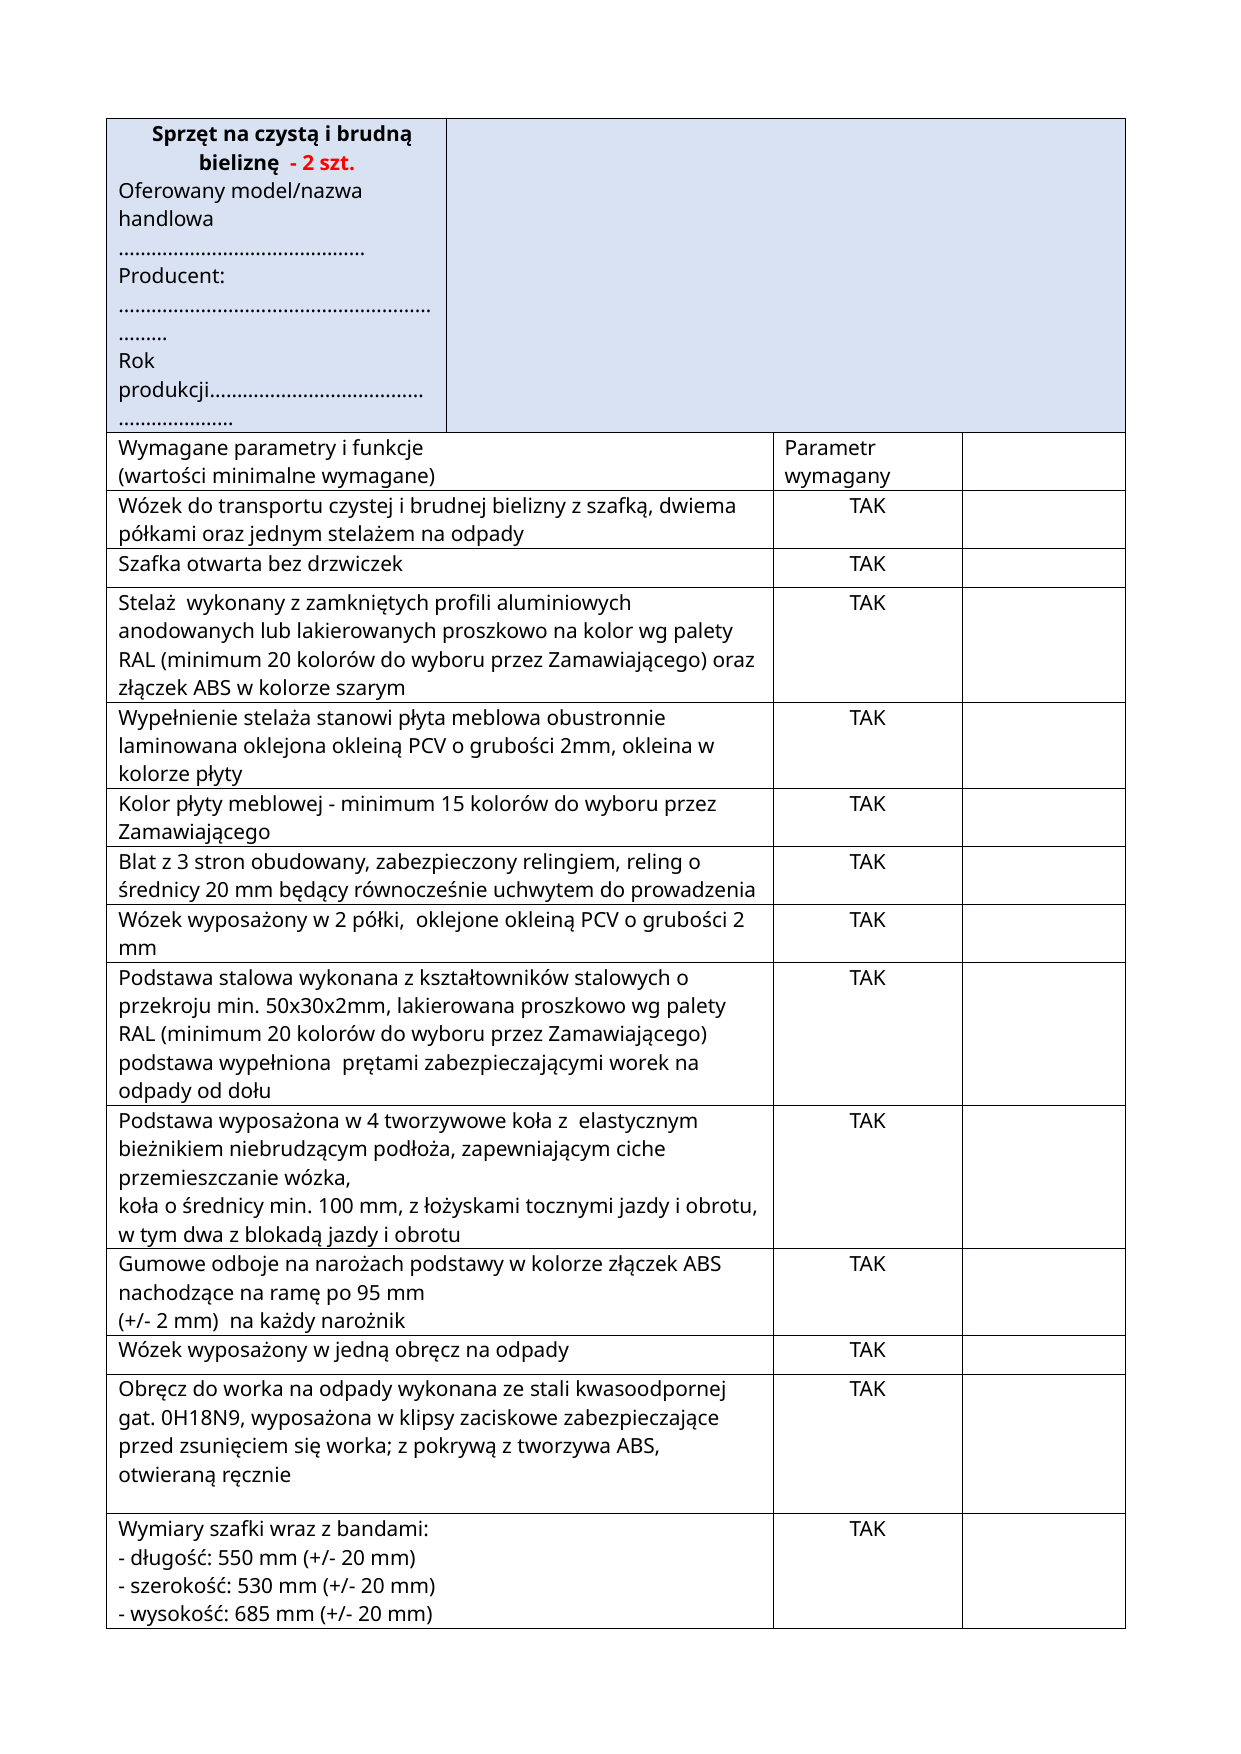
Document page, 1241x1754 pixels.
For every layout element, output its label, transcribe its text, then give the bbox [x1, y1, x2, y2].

table_header [447, 119, 1125, 432]
table_cell TAK [774, 1375, 962, 1513]
table_cell Stelaż wykonany z zamkniętych profili aluminiowych anodowanych lub lakierowanych proszkowo na kolor wg palety RAL (minimum 20 kolorów do wyboru przez Zamawiającego) oraz złączek ABS w kolorze szarym [107, 588, 773, 702]
table_cell [963, 963, 1125, 1105]
table_cell TAK [774, 588, 962, 702]
table_cell [963, 703, 1125, 788]
table_cell [963, 1249, 1125, 1334]
table_cell Wózek wyposażony w 2 półki, oklejone okleiną PCV o grubości 2 mm [107, 905, 773, 962]
table_cell [963, 847, 1125, 904]
table_cell Gumowe odboje na narożach podstawy w kolorze złączek ABS nachodzące na ramę po 95 mm (+/- 2 mm) na każdy narożnik [107, 1249, 773, 1334]
table_cell [963, 1514, 1125, 1628]
table_cell Obręcz do worka na odpady wykonana ze stali kwasoodpornej gat. 0H18N9, wyposażona w klipsy zaciskowe zabezpieczające przed zsunięciem się worka; z pokrywą z tworzywa ABS, otwieraną ręcznie [107, 1375, 773, 1513]
table_cell Szafka otwarta bez drzwiczek [107, 549, 773, 587]
table_cell TAK [774, 703, 962, 788]
table_cell TAK [774, 1106, 962, 1248]
table_cell [963, 1106, 1125, 1248]
table_cell TAK [774, 1336, 962, 1373]
table_cell TAK [774, 789, 962, 846]
table_cell Wymiary szafki wraz z bandami: - długość: 550 mm (+/- 20 mm) - szerokość: 530 mm (+/- 20 mm) - wysokość: 685 mm (+/- 20 mm) [107, 1514, 773, 1628]
table_cell Podstawa wyposażona w 4 tworzywowe koła z elastycznym bieżnikiem niebrudzącym podłoża, zapewniającym ciche przemieszczanie wózka, koła o średnicy min. 100 mm, z łożyskami tocznymi jazdy i obrotu, w tym dwa z blokadą jazdy i obrotu [107, 1106, 773, 1248]
table_cell Blat z 3 stron obudowany, zabezpieczony relingiem, reling o średnicy 20 mm będący równocześnie uchwytem do prowadzenia [107, 847, 773, 904]
table_cell TAK [774, 1514, 962, 1628]
table_cell Podstawa stalowa wykonana z kształtowników stalowych o przekroju min. 50x30x2mm, lakierowana proszkowo wg palety RAL (minimum 20 kolorów do wyboru przez Zamawiającego) podstawa wypełniona prętami zabezpieczającymi worek na odpady od dołu [107, 963, 773, 1105]
table_cell Wypełnienie stelaża stanowi płyta meblowa obustronnie laminowana oklejona okleiną PCV o grubości 2mm, okleina w kolorze płyty [107, 703, 773, 788]
table_cell [963, 905, 1125, 962]
table_cell TAK [774, 1249, 962, 1334]
table_cell Wózek wyposażony w jedną obręcz na odpady [107, 1336, 773, 1373]
table_cell Wózek do transportu czystej i brudnej bielizny z szafką, dwiema półkami oraz jednym stelażem na odpady [107, 491, 773, 548]
table_cell [963, 491, 1125, 548]
table_header Sprzęt na czystą i brudną bieliznę - 2 szt. Oferowany model/nazwa handlowa ……………………………………… Producent: ………………………………………………………… Rok produkcji…………………………………………………… [107, 119, 446, 432]
table_cell [963, 1375, 1125, 1513]
table_cell [963, 588, 1125, 702]
table_cell TAK [774, 847, 962, 904]
table_cell [963, 789, 1125, 846]
table_cell [963, 1336, 1125, 1373]
table_cell TAK [774, 905, 962, 962]
table_cell TAK [774, 491, 962, 548]
table_cell [963, 433, 1125, 490]
table_cell TAK [774, 963, 962, 1105]
table_cell TAK [774, 549, 962, 587]
table_cell Kolor płyty meblowej - minimum 15 kolorów do wyboru przez Zamawiającego [107, 789, 773, 846]
table_cell Parametr wymagany [774, 433, 962, 490]
table_cell Wymagane parametry i funkcje (wartości minimalne wymagane) [107, 433, 773, 490]
table_cell [963, 549, 1125, 587]
